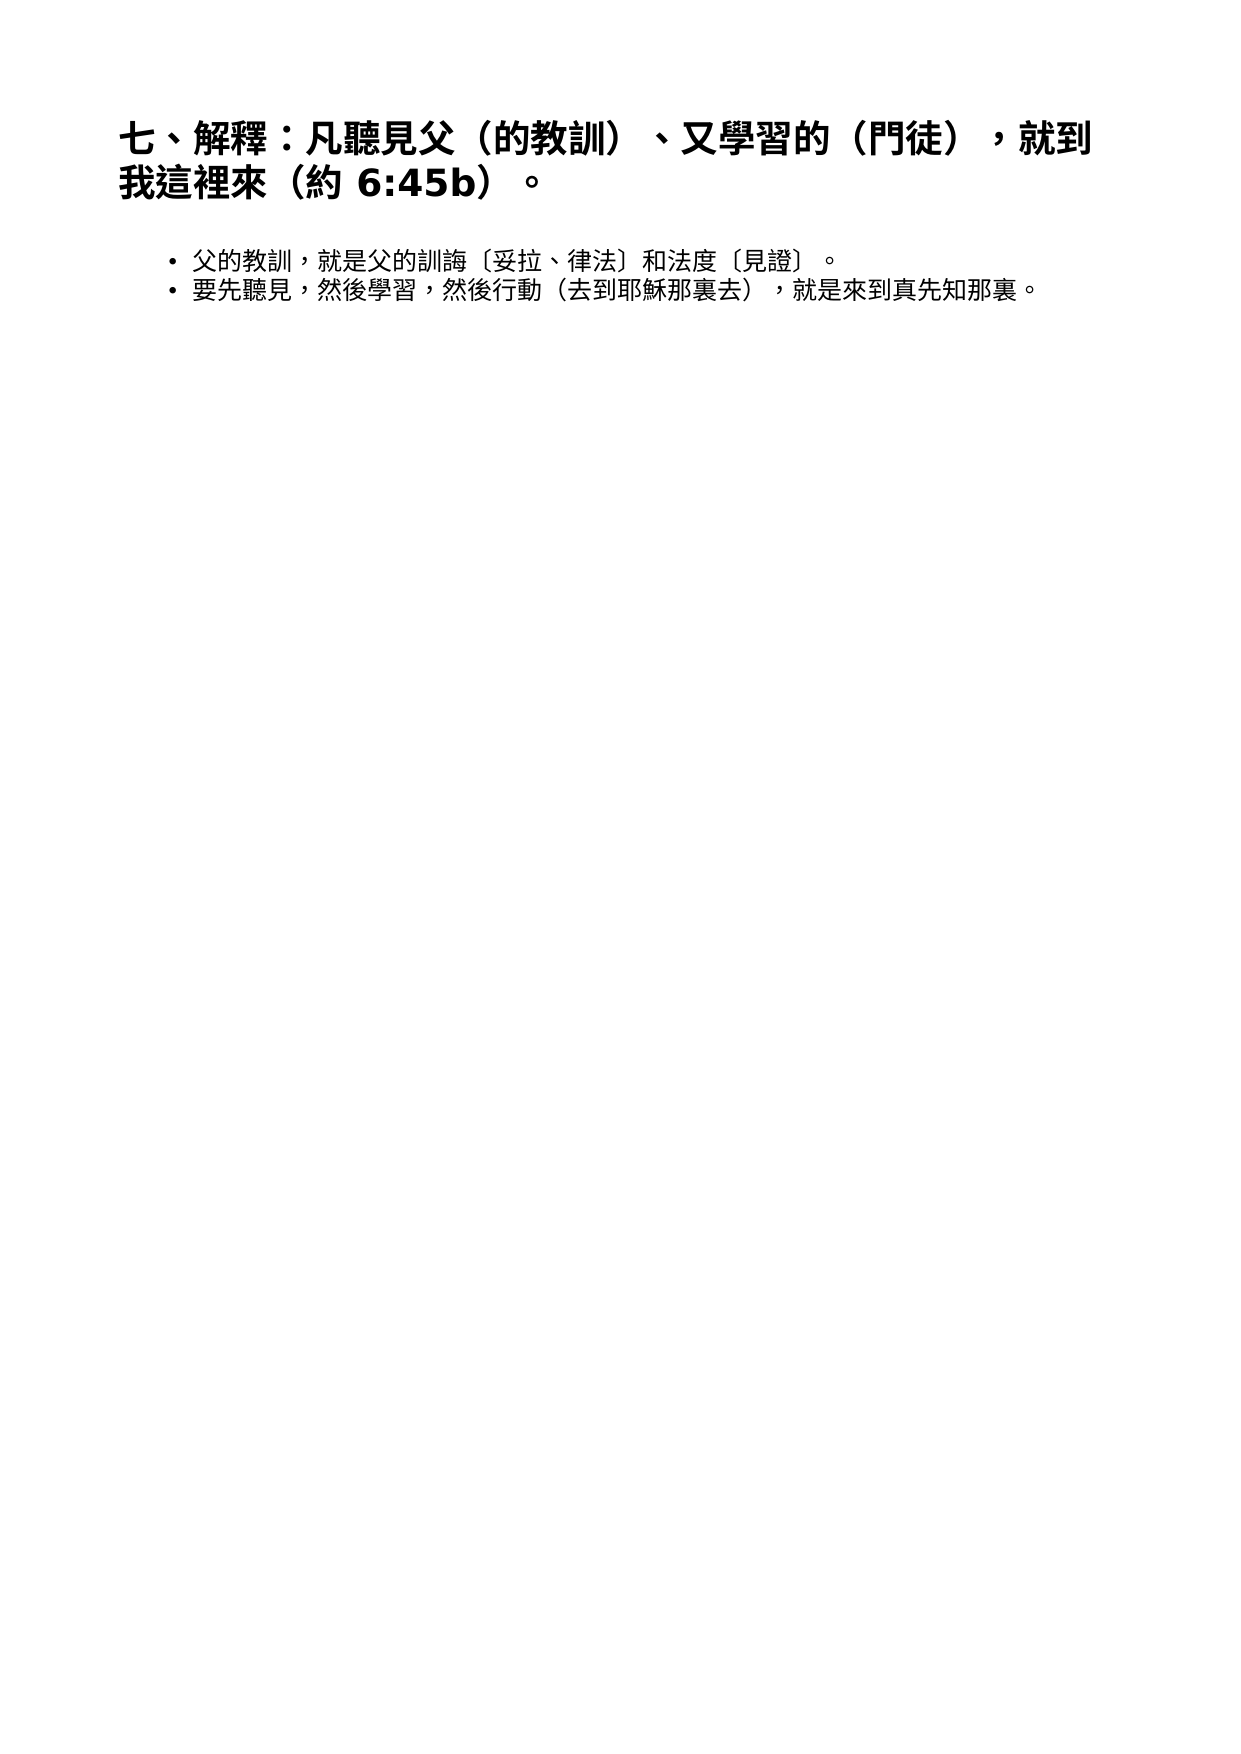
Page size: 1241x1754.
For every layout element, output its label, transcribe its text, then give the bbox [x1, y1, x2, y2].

list 父的教訓，就是父的訓誨〔妥拉、律法〕和法度〔見證〕。 [177, 247, 1122, 277]
subtitle 七、解釋：凡聽見父（的教訓）、又學習的（門徒），就到我這裡來（約 6:45b）。 [118, 118, 1122, 205]
list 要先聽見，然後學習，然後行動（去到耶穌那裏去），就是來到真先知那裏。 [177, 277, 1122, 306]
